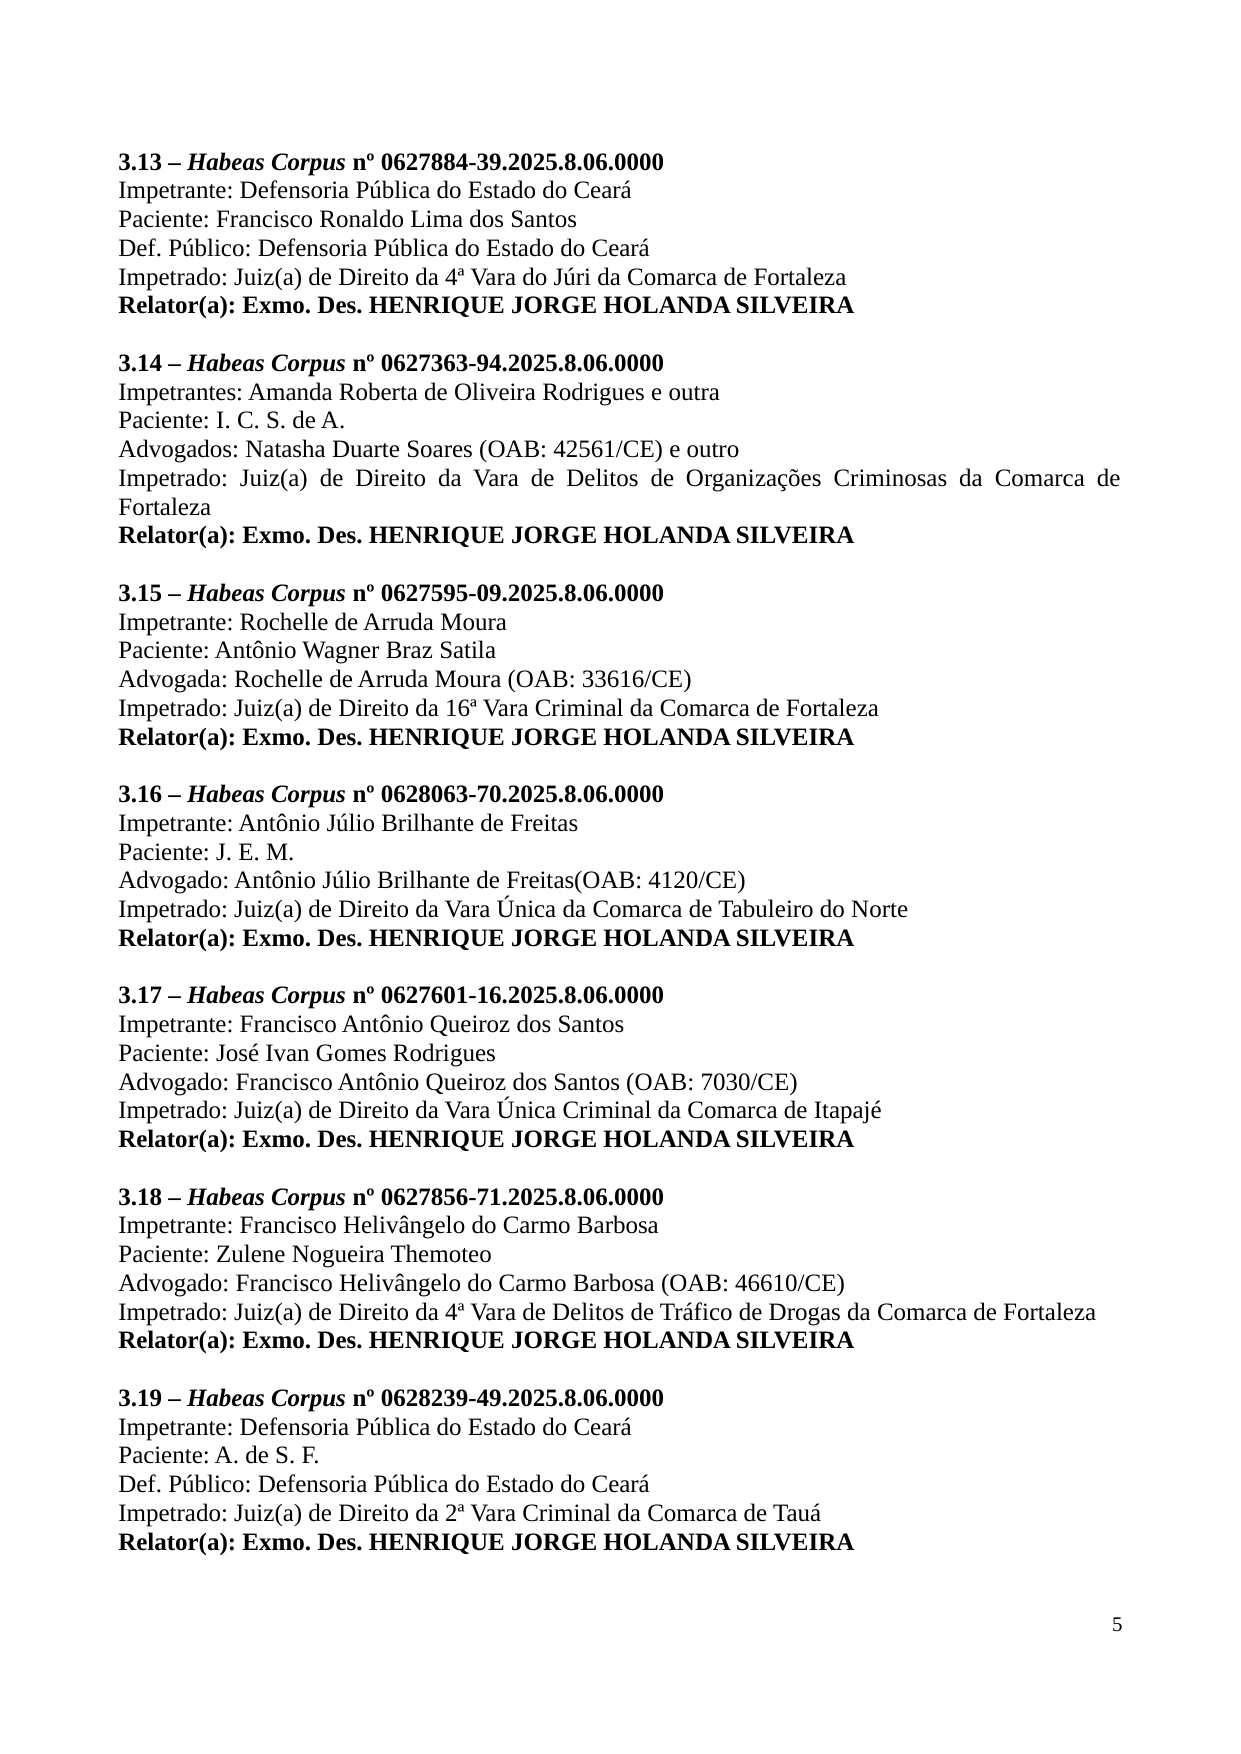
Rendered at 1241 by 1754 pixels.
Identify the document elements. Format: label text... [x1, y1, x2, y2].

text Impetrante: Francisco Antônio Queiroz dos Santos [118, 1009, 1122, 1038]
text Impetrado: Juiz(a) de Direito da 4ª Vara do Júri da Comarca de Fortaleza [118, 262, 1122, 291]
text Advogados: Natasha Duarte Soares (OAB: 42561/CE) e outro [118, 434, 1122, 463]
text Advogado: Francisco Helivângelo do Carmo Barbosa (OAB: 46610/CE) [118, 1268, 1122, 1297]
text Impetrante: Defensoria Pública do Estado do Ceará [118, 176, 1122, 204]
text Paciente: J. E. M. [118, 837, 1122, 866]
text Relator(a): Exmo. Des. HENRIQUE JORGE HOLANDA SILVEIRA [118, 521, 1122, 549]
text Paciente: José Ivan Gomes Rodrigues [118, 1038, 1122, 1067]
text 3.14 – Habeas Corpus nº 0627363-94.2025.8.06.0000 [118, 348, 1122, 377]
text Impetrado: Juiz(a) de Direito da Vara de Delitos de Organizações Criminosas da Comarca de Fortaleza [118, 463, 1122, 521]
text Impetrado: Juiz(a) de Direito da 2ª Vara Criminal da Comarca de Tauá [118, 1498, 1122, 1527]
text Paciente: Francisco Ronaldo Lima dos Santos [118, 204, 1122, 233]
text Impetrado: Juiz(a) de Direito da 4ª Vara de Delitos de Tráfico de Drogas da Comarca de Fortaleza [118, 1297, 1122, 1326]
text Impetrante: Antônio Júlio Brilhante de Freitas [118, 808, 1122, 837]
text Paciente: Zulene Nogueira Themoteo [118, 1239, 1122, 1268]
text Relator(a): Exmo. Des. HENRIQUE JORGE HOLANDA SILVEIRA [118, 923, 1122, 952]
text Relator(a): Exmo. Des. HENRIQUE JORGE HOLANDA SILVEIRA [118, 722, 1122, 751]
text Paciente: Antônio Wagner Braz Satila [118, 636, 1122, 664]
text Impetrado: Juiz(a) de Direito da Vara Única Criminal da Comarca de Itapajé [118, 1096, 1122, 1124]
text Relator(a): Exmo. Des. HENRIQUE JORGE HOLANDA SILVEIRA [118, 1326, 1122, 1354]
text 3.16 – Habeas Corpus nº 0628063-70.2025.8.06.0000 [118, 779, 1122, 808]
text 3.18 – Habeas Corpus nº 0627856-71.2025.8.06.0000 [118, 1182, 1122, 1211]
text Def. Público: Defensoria Pública do Estado do Ceará [118, 233, 1122, 262]
text Relator(a): Exmo. Des. HENRIQUE JORGE HOLANDA SILVEIRA [118, 1527, 1122, 1556]
text Impetrante: Rochelle de Arruda Moura [118, 607, 1122, 636]
text 3.19 – Habeas Corpus nº 0628239-49.2025.8.06.0000 [118, 1383, 1122, 1412]
text Def. Público: Defensoria Pública do Estado do Ceará [118, 1469, 1122, 1498]
text Relator(a): Exmo. Des. HENRIQUE JORGE HOLANDA SILVEIRA [118, 291, 1122, 319]
text 3.15 – Habeas Corpus nº 0627595-09.2025.8.06.0000 [118, 578, 1122, 607]
text Impetrantes: Amanda Roberta de Oliveira Rodrigues e outra [118, 377, 1122, 406]
text 3.13 – Habeas Corpus nº 0627884-39.2025.8.06.0000 [118, 147, 1122, 176]
text Paciente: A. de S. F. [118, 1441, 1122, 1469]
text Impetrante: Defensoria Pública do Estado do Ceará [118, 1412, 1122, 1441]
text Paciente: I. C. S. de A. [118, 406, 1122, 434]
text 3.17 – Habeas Corpus nº 0627601-16.2025.8.06.0000 [118, 981, 1122, 1009]
text Relator(a): Exmo. Des. HENRIQUE JORGE HOLANDA SILVEIRA [118, 1124, 1122, 1153]
text Advogada: Rochelle de Arruda Moura (OAB: 33616/CE) [118, 664, 1122, 693]
text Impetrante: Francisco Helivângelo do Carmo Barbosa [118, 1211, 1122, 1239]
text Advogado: Antônio Júlio Brilhante de Freitas(OAB: 4120/CE) [118, 866, 1122, 894]
text Impetrado: Juiz(a) de Direito da 16ª Vara Criminal da Comarca de Fortaleza [118, 693, 1122, 722]
text Impetrado: Juiz(a) de Direito da Vara Única da Comarca de Tabuleiro do Norte [118, 894, 1122, 923]
text Advogado: Francisco Antônio Queiroz dos Santos (OAB: 7030/CE) [118, 1067, 1122, 1096]
